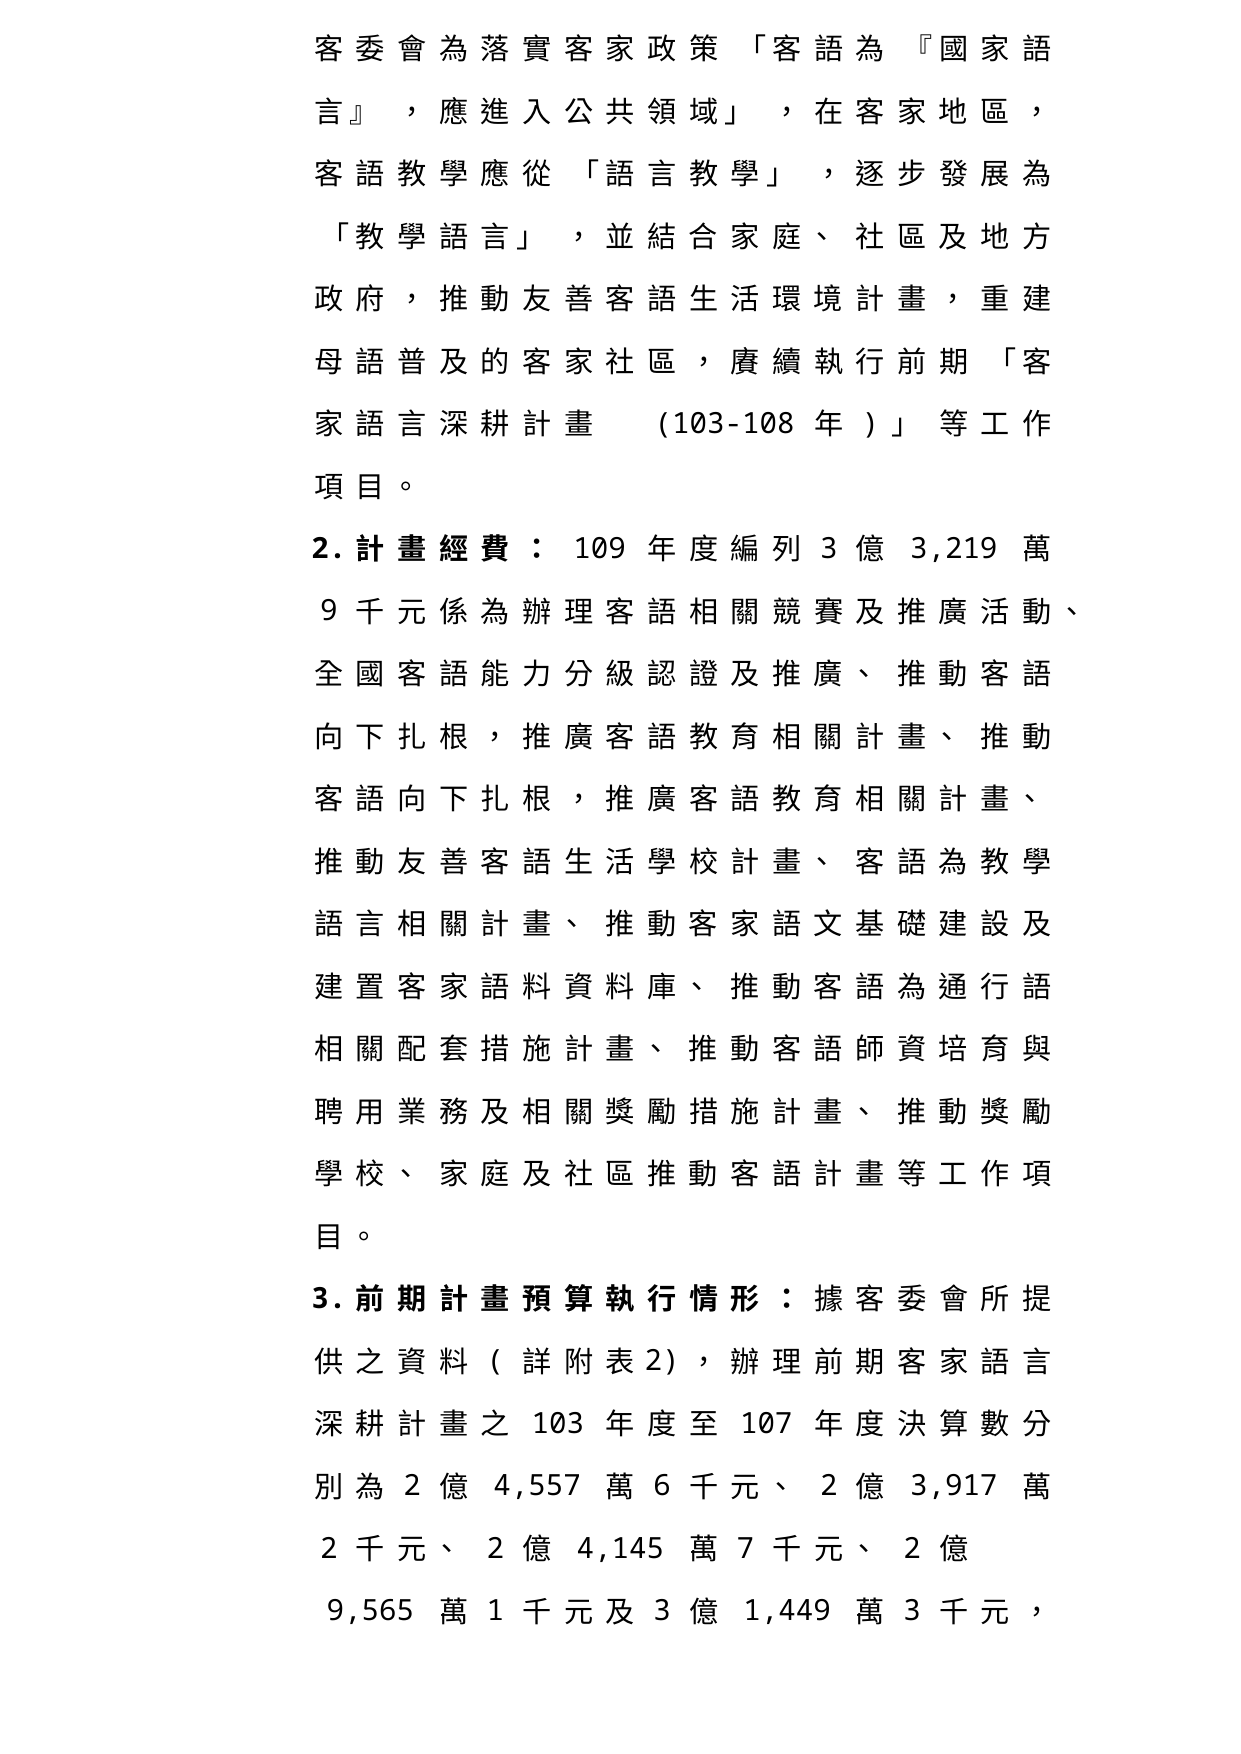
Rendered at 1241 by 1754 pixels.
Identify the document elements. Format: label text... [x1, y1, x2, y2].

text 3.前期計畫預算執行情形：據客委會所提供之資料(詳附表2)，辦理前期客家語言深耕計畫之103年度至107年度決算數分別為2億4,557萬6千元、2億3,917萬2千元、2億4,145萬7千元、2億9,565萬1千元及3億1,449萬3千元， [271, 1255, 1058, 1630]
text 1.計畫內容：依客家基本法第1條：「為落實憲法平等及保障多元文化精神，傳承與發揚客家語言文化…。」、第3條「客語為國家語言之一，與各族群語言平等。人民以客語做為學習語言、接近使用公共服務及傳播資源等權利，應予保障。…。」、第4條：「客家人口達三分之一以上之鄉（鎮、市、區），應以客語為通行語之一，並由客家委員會將其列為客家文化重點發展區，加強客家語言、文化與文化產業之傳承及發揚…。」及第11條規定：「政府應捐助設立財團法人客家語言研究發展中心，辦理客語研究發展、認證與推廣，並建立完善客語資料庫等，積極鼓勵客語復育傳承及人才培育…。」準此，客委會為落實客家政策「客語為『國家語言』，應進入公共領域」，在客家地區，客語教學應從「語言教學」，逐步發展為「教學語言」，並結合家庭、社區及地方政府，推動友善客語生活環境計畫，重建母語普及的客家社區，賡續執行前期「客家語言深耕計畫 (103-108年)」等工作項目。 [271, 5, 1058, 505]
text 2.計畫經費：109年度編列3億3,219萬9千元係為辦理客語相關競賽及推廣活動、全國客語能力分級認證及推廣、推動客語向下扎根，推廣客語教育相關計畫、推動客語向下扎根，推廣客語教育相關計畫、推動友善客語生活學校計畫、客語為教學語言相關計畫、推動客家語文基礎建設及建置客家語料資料庫、推動客語為通行語相關配套措施計畫、推動客語師資培育與聘用業務及相關獎勵措施計畫、推動獎勵學校、家庭及社區推動客語計畫等工作項目。 [271, 505, 1058, 1255]
